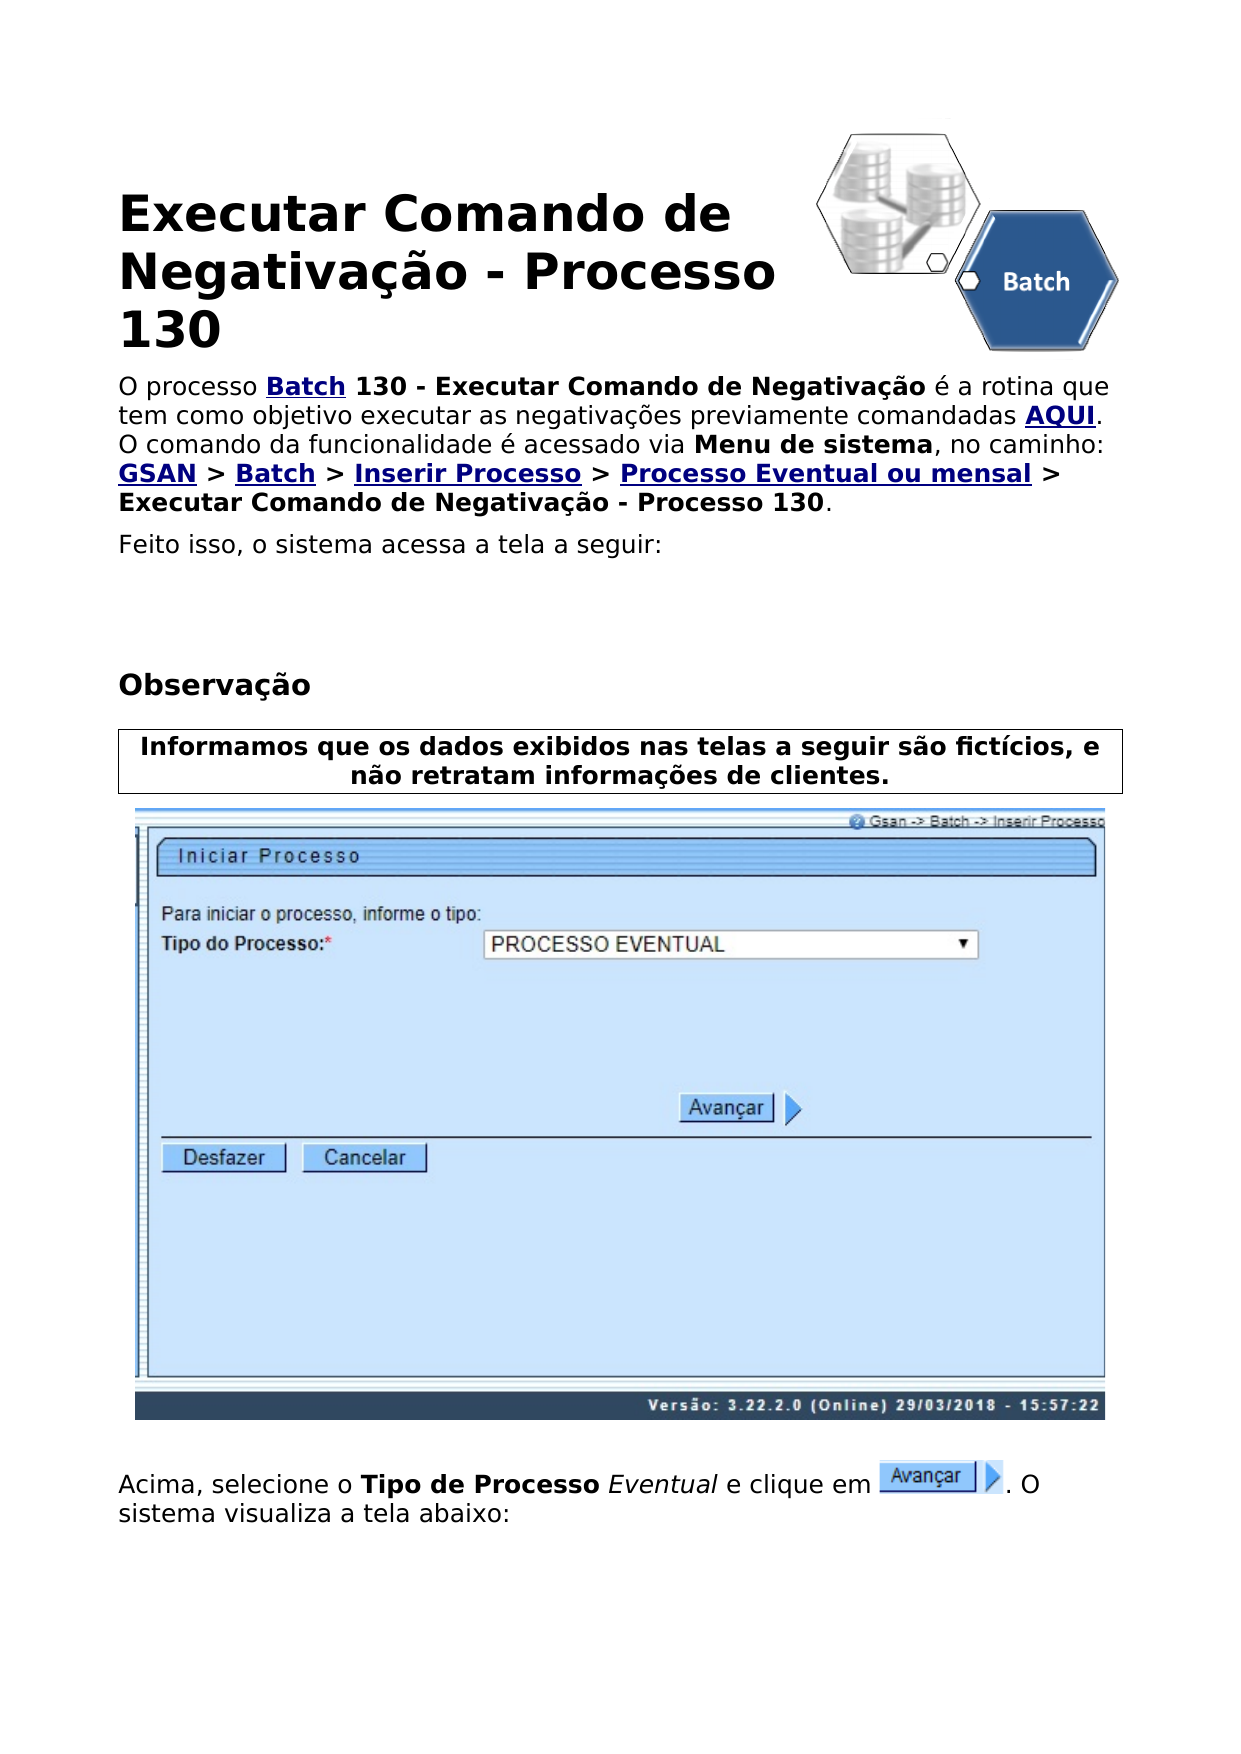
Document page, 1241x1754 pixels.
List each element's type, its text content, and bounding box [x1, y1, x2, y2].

picture [135, 808, 1106, 1420]
text O processo Batch 130 - Executar Comando de Negativação é a rotina que tem como objetivo executar as negativações previamente comandadas AQUI. O comando da funcionalidade é acessado via Menu de sistema, no caminho: GSAN > Batch > Inserir Processo > Processo Eventual ou mensal > Executar Comando de Negativação - Processo 130. [118, 372, 1122, 518]
picture [809, 118, 1123, 360]
text Feito isso, o sistema acessa a tela a seguir: [118, 530, 1122, 559]
picture [879, 1460, 1005, 1494]
subtitle Observação [118, 668, 1122, 702]
table_header Informamos que os dados exibidos nas telas a seguir são fictícios, e não retratam informações de clientes. [119, 730, 1122, 793]
text Acima, selecione o Tipo de Processo Eventual e clique em . O sistema visualiza a tela abaixo: [118, 1461, 1122, 1529]
subtitle Executar Comando de Negativação - Processo 130 [118, 185, 809, 359]
